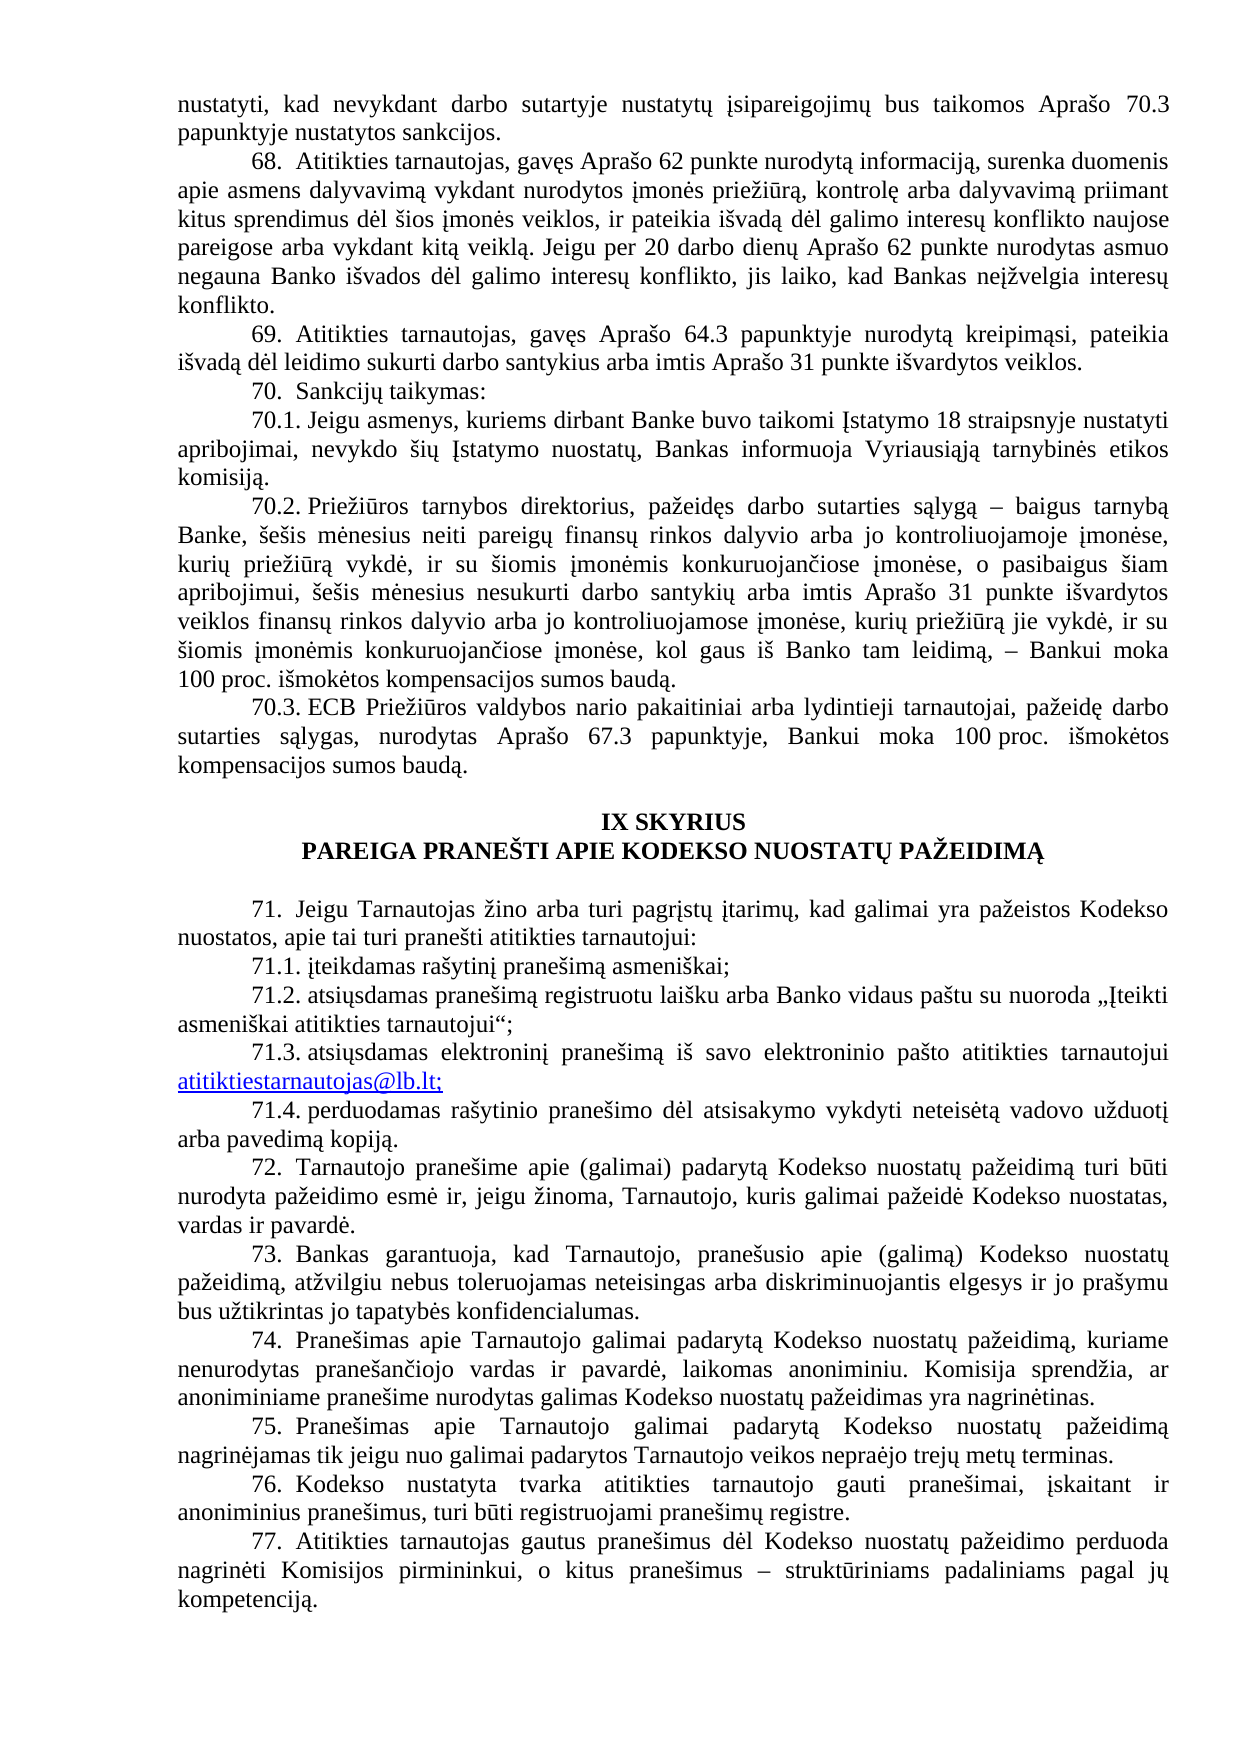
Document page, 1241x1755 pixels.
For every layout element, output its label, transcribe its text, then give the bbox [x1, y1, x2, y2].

text PAREIGA PRANEŠTI APIE KODEKSO NUOSTATŲ PAŽEIDIMĄ [177, 836, 1169, 865]
text 70.1. Jeigu asmenys, kuriems dirbant Banke buvo taikomi Įstatymo 18 straipsnyje nustatyti apribojimai, nevykdo šių Įstatymo nuostatų, Bankas informuoja Vyriausiąją tarnybinės etikos komisiją. [177, 405, 1169, 491]
text IX SKYRIUS [177, 807, 1169, 836]
text 77. Atitikties tarnautojas gautus pranešimus dėl Kodekso nuostatų pažeidimo perduoda nagrinėti Komisijos pirmininkui, o kitus pranešimus – struktūriniams padaliniams pagal jų kompetenciją. [177, 1526, 1169, 1612]
text 70.3. ECB Priežiūros valdybos nario pakaitiniai arba lydintieji tarnautojai, pažeidę darbo sutarties sąlygas, nurodytas Aprašo 67.3 papunktyje, Bankui moka 100 proc. išmokėtos kompensacijos sumos baudą. [177, 692, 1169, 779]
text 75. Pranešimas apie Tarnautojo galimai padarytą Kodekso nuostatų pažeidimą nagrinėjamas tik jeigu nuo galimai padarytos Tarnautojo veikos nepraėjo trejų metų terminas. [177, 1411, 1169, 1469]
text 70.2. Priežiūros tarnybos direktorius, pažeidęs darbo sutarties sąlygą – baigus tarnybą Banke, šešis mėnesius neiti pareigų finansų rinkos dalyvio arba jo kontroliuojamoje įmonėse, kurių priežiūrą vykdė, ir su šiomis įmonėmis konkuruojančiose įmonėse, o pasibaigus šiam apribojimui, šešis mėnesius nesukurti darbo santykių arba imtis Aprašo 31 punkte išvardytos veiklos finansų rinkos dalyvio arba jo kontroliuojamose įmonėse, kurių priežiūrą jie vykdė, ir su šiomis įmonėmis konkuruojančiose įmonėse, kol gaus iš Banko tam leidimą, – Bankui moka 100 proc. išmokėtos kompensacijos sumos baudą. [177, 491, 1169, 692]
text 69. Atitikties tarnautojas, gavęs Aprašo 64.3 papunktyje nurodytą kreipimąsi, pateikia išvadą dėl leidimo sukurti darbo santykius arba imtis Aprašo 31 punkte išvardytos veiklos. [177, 319, 1169, 376]
text 72. Tarnautojo pranešime apie (galimai) padarytą Kodekso nuostatų pažeidimą turi būti nurodyta pažeidimo esmė ir, jeigu žinoma, Tarnautojo, kuris galimai pažeidė Kodekso nuostatas, vardas ir pavardė. [177, 1152, 1169, 1239]
text 70. Sankcijų taikymas: [177, 376, 1169, 405]
text nustatyti, kad nevykdant darbo sutartyje nustatytų įsipareigojimų bus taikomos Aprašo 70.3 papunktyje nustatytos sankcijos. [177, 89, 1169, 146]
text 71.1. įteikdamas rašytinį pranešimą asmeniškai; [177, 951, 1169, 980]
text 73. Bankas garantuoja, kad Tarnautojo, pranešusio apie (galimą) Kodekso nuostatų pažeidimą, atžvilgiu nebus toleruojamas neteisingas arba diskriminuojantis elgesys ir jo prašymu bus užtikrintas jo tapatybės konfidencialumas. [177, 1239, 1169, 1325]
text 76. Kodekso nustatyta tvarka atitikties tarnautojo gauti pranešimai, įskaitant ir anoniminius pranešimus, turi būti registruojami pranešimų registre. [177, 1469, 1169, 1526]
text 71.3. atsiųsdamas elektroninį pranešimą iš savo elektroninio pašto atitikties tarnautojui atitiktiestarnautojas@lb.lt; [177, 1037, 1169, 1095]
text 71.2. atsiųsdamas pranešimą registruotu laišku arba Banko vidaus paštu su nuoroda „Įteikti asmeniškai atitikties tarnautojui“; [177, 980, 1169, 1037]
text 71. Jeigu Tarnautojas žino arba turi pagrįstų įtarimų, kad galimai yra pažeistos Kodekso nuostatos, apie tai turi pranešti atitikties tarnautojui: [177, 894, 1169, 951]
text 71.4. perduodamas rašytinio pranešimo dėl atsisakymo vykdyti neteisėtą vadovo užduotį arba pavedimą kopiją. [177, 1095, 1169, 1152]
text 68. Atitikties tarnautojas, gavęs Aprašo 62 punkte nurodytą informaciją, surenka duomenis apie asmens dalyvavimą vykdant nurodytos įmonės priežiūrą, kontrolę arba dalyvavimą priimant kitus sprendimus dėl šios įmonės veiklos, ir pateikia išvadą dėl galimo interesų konflikto naujose pareigose arba vykdant kitą veiklą. Jeigu per 20 darbo dienų Aprašo 62 punkte nurodytas asmuo negauna Banko išvados dėl galimo interesų konflikto, jis laiko, kad Bankas neįžvelgia interesų konflikto. [177, 146, 1169, 319]
text 74. Pranešimas apie Tarnautojo galimai padarytą Kodekso nuostatų pažeidimą, kuriame nenurodytas pranešančiojo vardas ir pavardė, laikomas anoniminiu. Komisija sprendžia, ar anoniminiame pranešime nurodytas galimas Kodekso nuostatų pažeidimas yra nagrinėtinas. [177, 1325, 1169, 1411]
